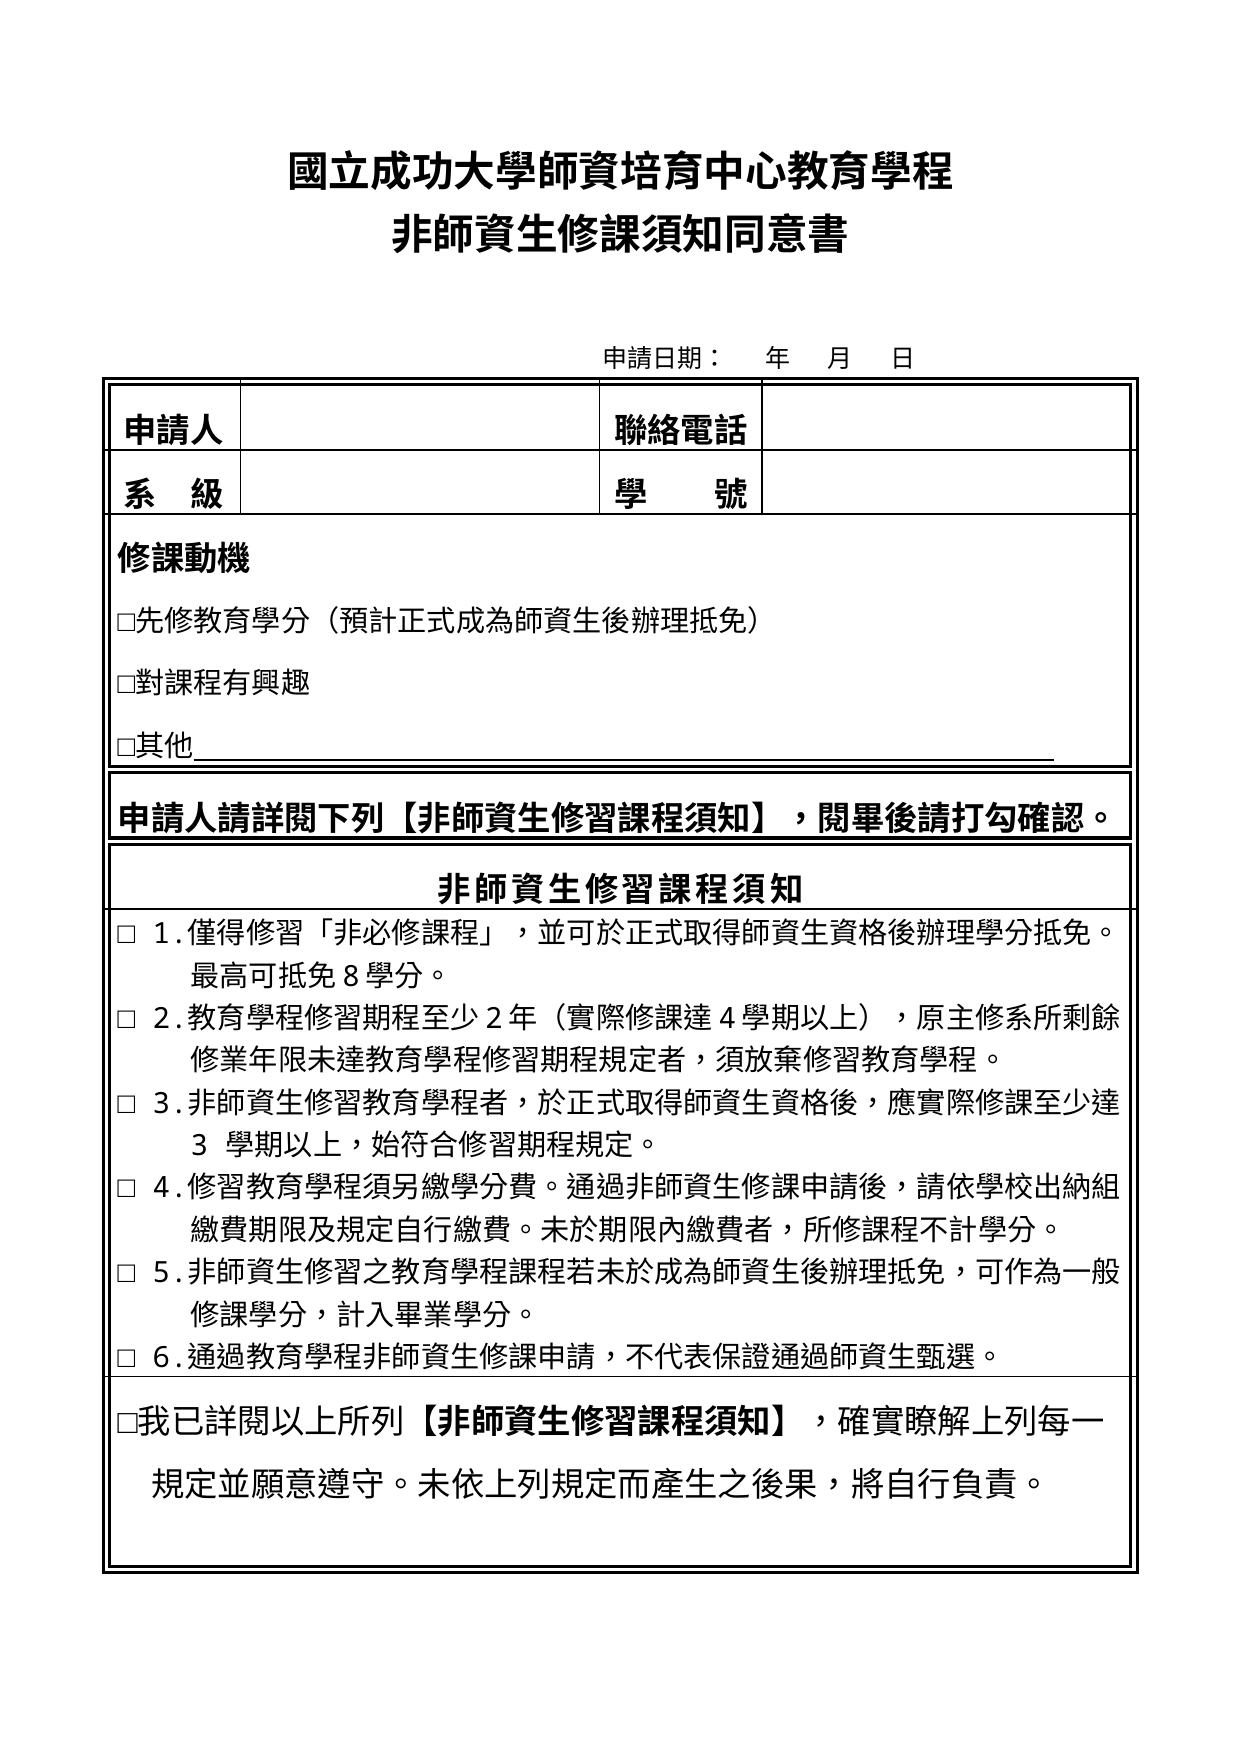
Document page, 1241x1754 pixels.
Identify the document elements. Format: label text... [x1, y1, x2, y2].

table_header [763, 380, 1134, 449]
table_cell [763, 451, 1129, 513]
table_cell □我已詳閱以上所列【非師資生修習課程須知】，確實瞭解上列每一規定並願意遵守。未依上列規定而產生之後果，將自行負責。 [111, 1377, 1129, 1565]
table_cell 修課動機 □先修教育學分（預計正式成為師資生後辦理抵免） □對課程有興趣 □其他 [111, 515, 1129, 764]
table_cell 系 級 [111, 451, 240, 513]
table_header [763, 386, 1129, 449]
table_header 申請人 [106, 380, 240, 449]
table_header 聯絡電話 [600, 386, 761, 449]
table_cell 申請人請詳閱下列【非師資生修習課程須知】，閱畢後請打勾確認。 [106, 765, 1134, 836]
table_cell 非師資生修習課程須知 [106, 836, 1134, 908]
table_cell 學 號 [600, 451, 761, 513]
text 申請日期： 年 月 日 [130, 314, 1110, 377]
text 非師資生修課須知同意書 [130, 189, 1110, 252]
table_cell [241, 451, 599, 513]
table_cell □ 1.僅得修習「非必修課程」，並可於正式取得師資生資格後辦理學分抵免。最高可抵免8學分。 □ 2.教育學程修習期程至少2年（實際修課達4學期以上），原主修系所剩餘修業年限未達教育學程修習期程規定者，須放棄修習教育學程。 □ 3.非師資生修習教育學程者，於正式取得師資生資格後，應實際修課至少達3 學期以上，始符合修習期程規定。 □ 4.修習教育學程須另繳學分費。通過非師資生修課申請後，請依學校出納組繳費期限及規定自行繳費。未於期限內繳費者，所修課程不計學分。 □ 5.非師資生修習之教育學程課程若未於成為師資生後辦理抵免，可作為一般修課學分，計入畢業學分。 □ 6.通過教育學程非師資生修課申請，不代表保證通過師資生甄選。 [111, 910, 1129, 1376]
text 國立成功大學師資培育中心教育學程 [130, 127, 1110, 189]
table_header [241, 386, 599, 449]
